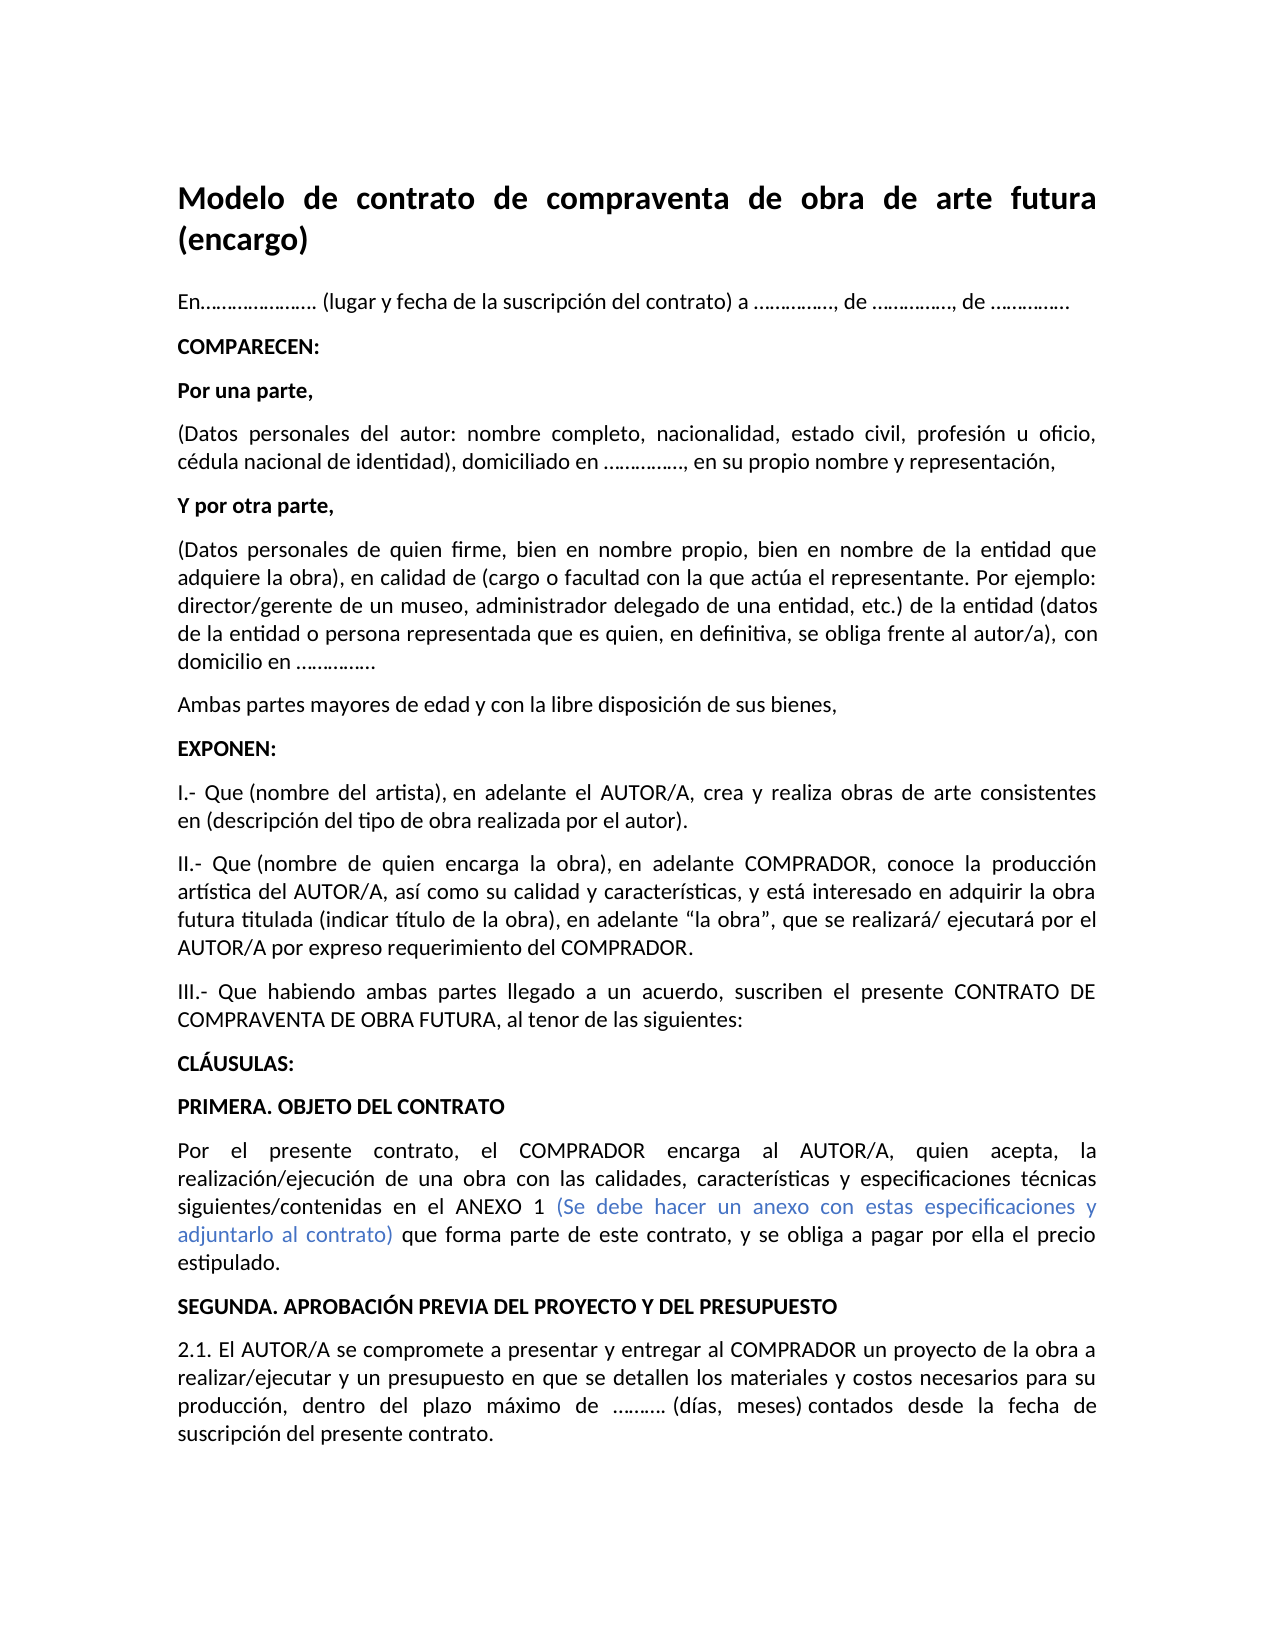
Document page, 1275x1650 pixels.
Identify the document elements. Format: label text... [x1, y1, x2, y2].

text Ambas partes mayores de edad y con la libre disposición de sus bienes, [177, 690, 1098, 718]
text III.- Que habiendo ambas partes llegado a un acuerdo, suscriben el presente CONTRATO DE COMPRAVENTA DE OBRA FUTURA, al tenor de las siguientes: [177, 977, 1098, 1033]
text I.- Que (nombre del artista), en adelante el AUTOR/A, crea y realiza obras de arte consistentes en (descripción del tipo de obra realizada por el autor). [177, 778, 1098, 834]
text 2.1. El AUTOR/A se compromete a presentar y entregar al COMPRADOR un proyecto de la obra a realizar/ejecutar y un presupuesto en que se detallen los materiales y costos necesarios para su producción, dentro del plazo máximo de ………. (días, meses) contados desde la fecha de suscripción del presente contrato. [177, 1335, 1098, 1447]
text Por una parte, [177, 376, 1098, 404]
text EXPONEN: [177, 734, 1098, 762]
text COMPARECEN: [177, 332, 1098, 360]
subtitle Modelo de contrato de compraventa de obra de arte futura (encargo) [177, 177, 1098, 258]
text (Datos personales del autor: nombre completo, nacionalidad, estado civil, profesión u oficio, cédula nacional de identidad), domiciliado en ……………, en su propio nombre y representación, [177, 419, 1098, 475]
text (Datos personales de quien firme, bien en nombre propio, bien en nombre de la entidad que adquiere la obra), en calidad de (cargo o facultad con la que actúa el representante. Por ejemplo: director/gerente de un museo, administrador delegado de una entidad, etc.) de la entidad (datos de la entidad o persona representada que es quien, en definitiva, se obliga frente al autor/a), con domicilio en …………… [177, 535, 1098, 675]
text CLÁUSULAS: [177, 1049, 1098, 1077]
text SEGUNDA. APROBACIÓN PREVIA DEL PROYECTO Y DEL PRESUPUESTO [177, 1292, 1098, 1320]
text II.- Que (nombre de quien encarga la obra), en adelante COMPRADOR, conoce la producción artística del AUTOR/A, así como su calidad y características, y está interesado en adquirir la obra futura titulada (indicar título de la obra), en adelante “la obra”, que se realizará/ ejecutará por el AUTOR/A por expreso requerimiento del COMPRADOR. [177, 849, 1098, 961]
text En…………………. (lugar y fecha de la suscripción del contrato) a ……………, de ……………, de …………… [177, 287, 1098, 315]
text PRIMERA. OBJETO DEL CONTRATO [177, 1092, 1098, 1120]
text Por el presente contrato, el COMPRADOR encarga al AUTOR/A, quien acepta, la realización/ejecución de una obra con las calidades, características y especificaciones técnicas siguientes/contenidas en el ANEXO 1 (Se debe hacer un anexo con estas especificaciones y adjuntarlo al contrato) que forma parte de este contrato, y se obliga a pagar por ella el precio estipulado. [177, 1136, 1098, 1276]
text Y por otra parte, [177, 491, 1098, 519]
